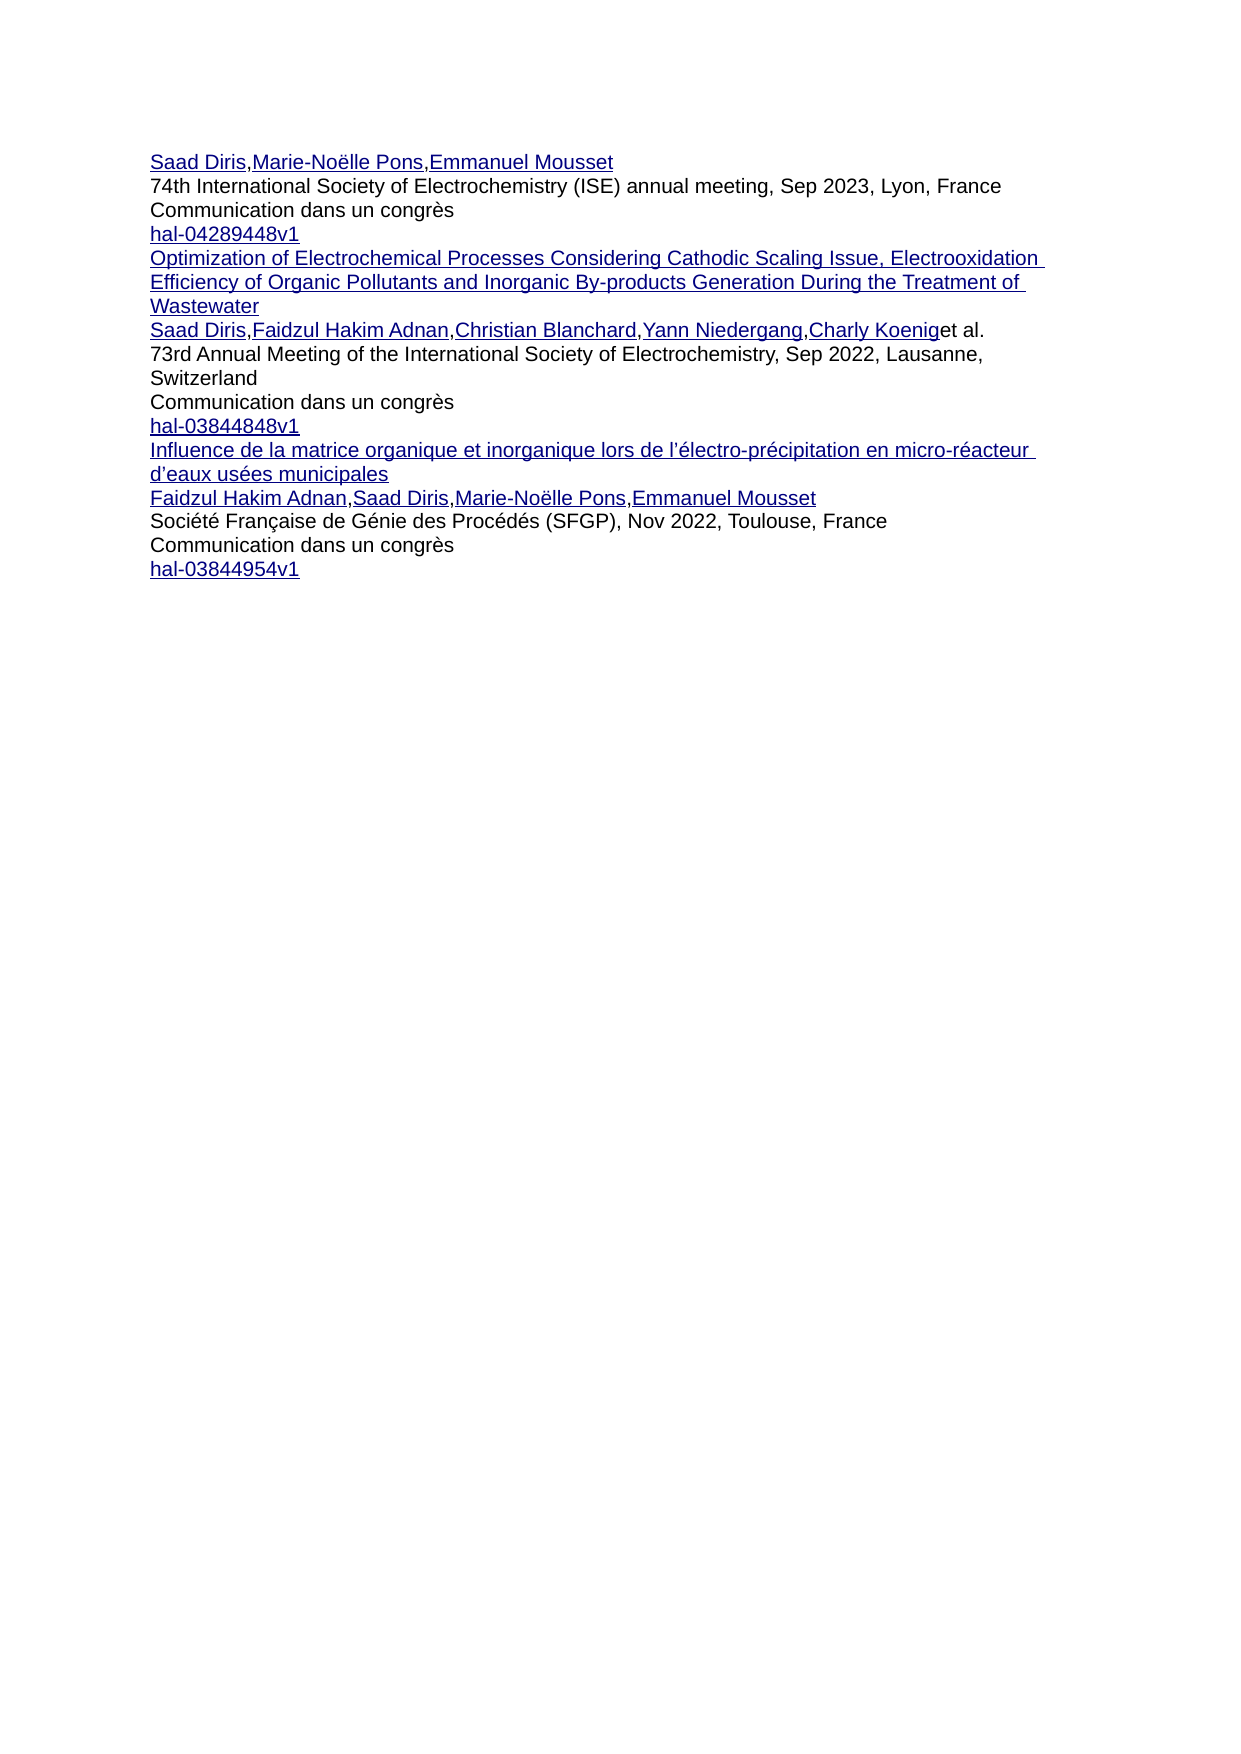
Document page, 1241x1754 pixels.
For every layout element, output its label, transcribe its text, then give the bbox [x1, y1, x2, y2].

table_cell Influence de la matrice organique et inorganique lors de l’électro-précipitation en micro-réacteur d’eaux usées municipales Faidzul Hakim Adnan,Saad Diris,Marie-Noëlle Pons,Emmanuel Mousset Société Française de Génie des Procédés (SFGP), Nov 2022, Toulouse, France Communication dans un congrès hal-03844954v1 [150, 438, 1090, 581]
table_cell Optimization of Electrochemical Processes Considering Cathodic Scaling Issue, Electrooxidation Efficiency of Organic Pollutants and Inorganic By-products Generation During the Treatment of Wastewater Saad Diris,Faidzul Hakim Adnan,Christian Blanchard,Yann Niedergang,Charly Koeniget al. 73rd Annual Meeting of the International Society of Electrochemistry, Sep 2022, Lausanne, Switzerland Communication dans un congrès hal-03844848v1 [150, 246, 1090, 437]
table_cell Saad Diris,Marie-Noëlle Pons,Emmanuel Mousset 74th International Society of Electrochemistry (ISE) annual meeting, Sep 2023, Lyon, France Communication dans un congrès hal-04289448v1 [150, 150, 1090, 246]
